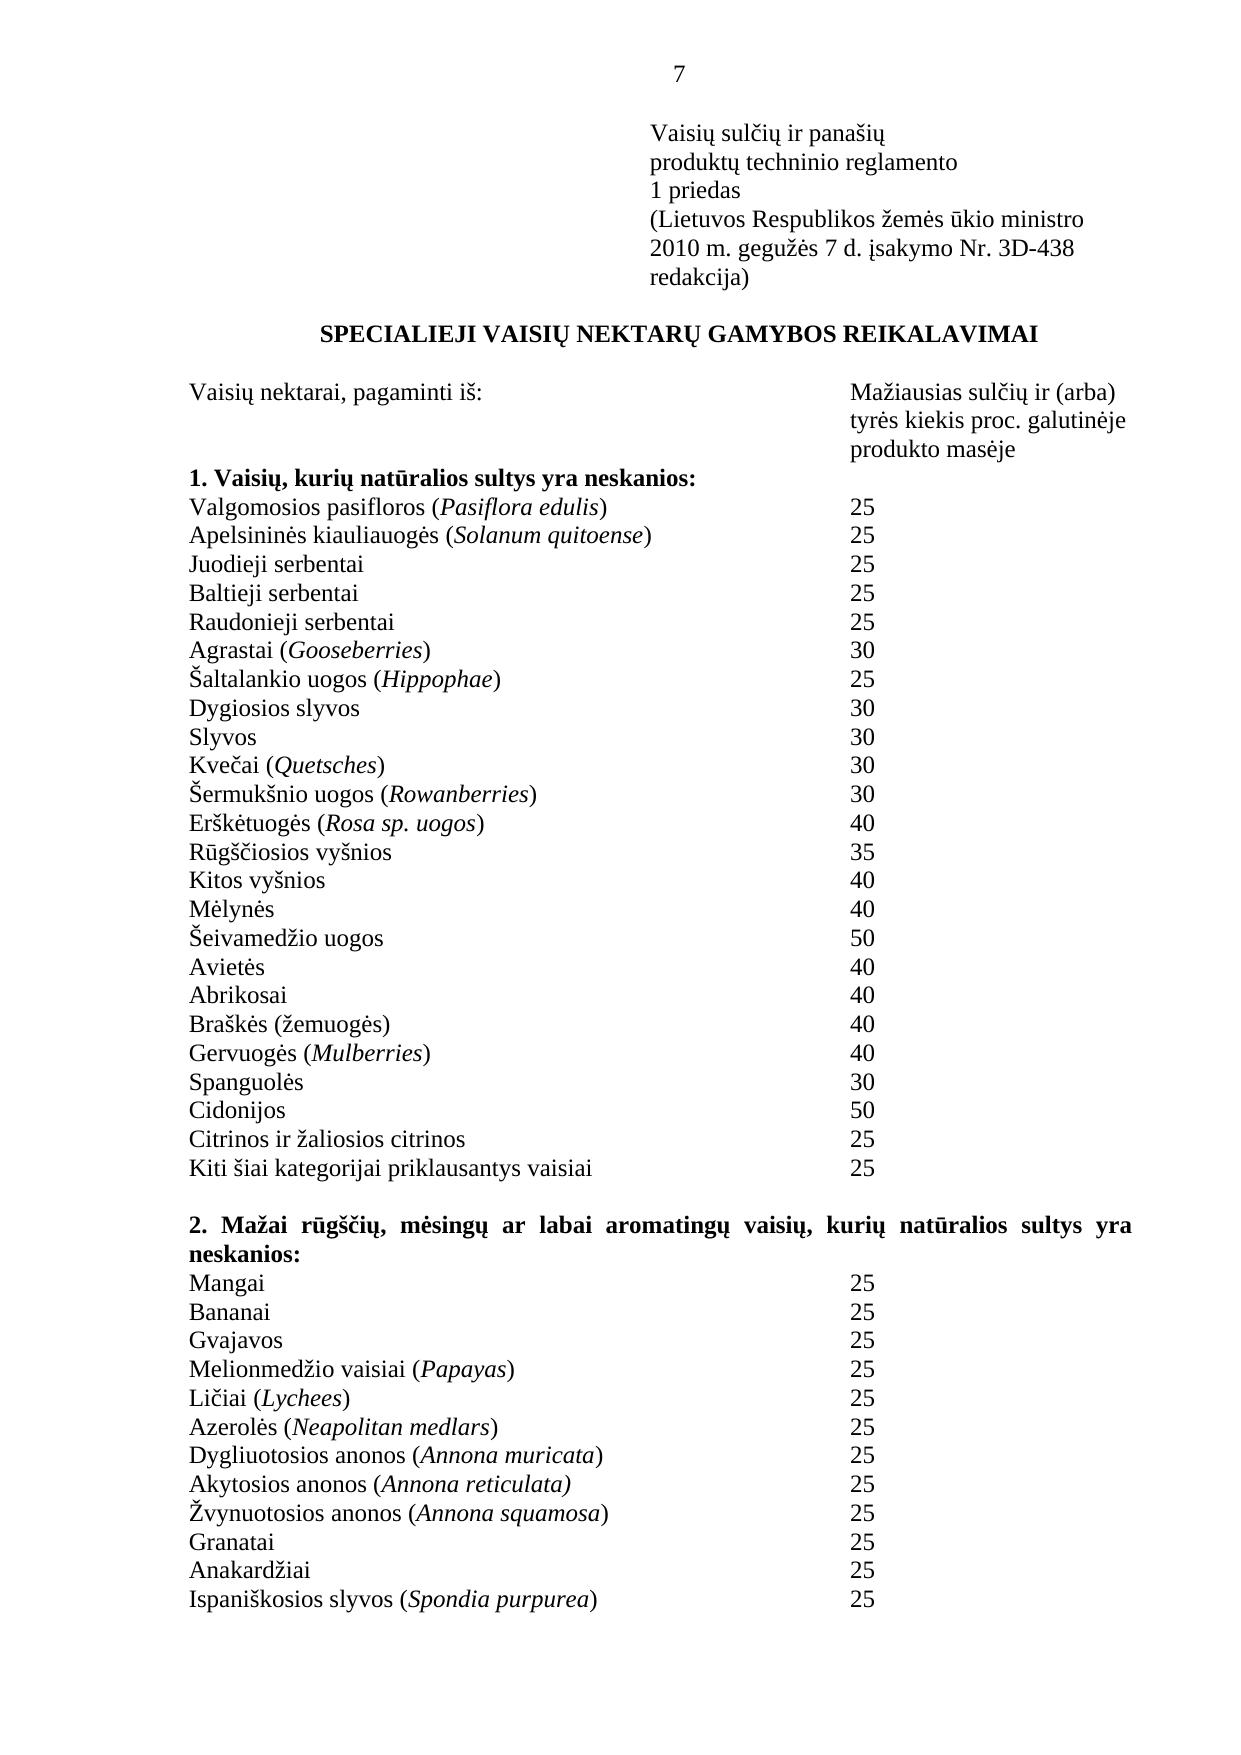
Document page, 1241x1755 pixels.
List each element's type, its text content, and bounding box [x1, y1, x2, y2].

table_cell Kitos vyšnios [177, 866, 838, 894]
table_cell 30 [839, 751, 1144, 779]
table_cell Agrastai (Gooseberries) [177, 636, 838, 664]
table_cell Žvynuotosios anonos (Annona squamosa) [177, 1498, 838, 1527]
table_cell 40 [839, 866, 1144, 894]
table_cell 25 [839, 1124, 1144, 1153]
table_cell Ličiai (Lychees) [177, 1383, 838, 1412]
text 2010 m. gegužės 7 d. įsakymo Nr. 3D-438 [649, 233, 1181, 262]
table_cell 25 [839, 1556, 1144, 1584]
table_cell 30 [839, 693, 1144, 722]
table_cell Gervuogės (Mulberries) [177, 1038, 838, 1067]
table_cell Juodieji serbentai [177, 549, 838, 578]
table_cell 40 [839, 1009, 1144, 1038]
table_cell Citrinos ir žaliosios citrinos [177, 1124, 838, 1153]
table_cell 25 [839, 1412, 1144, 1441]
table_cell Abrikosai [177, 981, 838, 1009]
table_cell Rūgščiosios vyšnios [177, 837, 838, 866]
table_cell Ispaniškosios slyvos (Spondia purpurea) [177, 1584, 838, 1613]
table_cell Dygiosios slyvos [177, 693, 838, 722]
table_cell 25 [839, 1297, 1144, 1326]
text SPECIALIEJI VAISIŲ NEKTARų GAMYBOS REIKALAVIMAI [177, 319, 1181, 348]
table_cell 25 [839, 1584, 1144, 1613]
table_cell 50 [839, 923, 1144, 952]
table_cell Raudonieji serbentai [177, 607, 838, 636]
table_cell Bananai [177, 1297, 838, 1326]
table_cell Erškėtuogės (Rosa sp. uogos) [177, 808, 838, 837]
table_cell Braškės (žemuogės) [177, 1009, 838, 1038]
table_cell 25 [839, 1354, 1144, 1383]
text redakcija) [649, 262, 1181, 291]
table_cell 30 [839, 779, 1144, 808]
table_cell Mangai [177, 1268, 838, 1297]
table_cell 30 [839, 722, 1144, 751]
table_cell 25 [839, 1441, 1144, 1469]
table_cell Granatai [177, 1527, 838, 1556]
table_cell 40 [839, 1038, 1144, 1067]
table_cell Valgomosios pasifloros (Pasiflora edulis) [177, 492, 838, 521]
table_cell 25 [839, 1268, 1144, 1297]
table_cell Apelsininės kiauliauogės (Solanum quitoense) [177, 521, 838, 549]
table_cell Gvajavos [177, 1326, 838, 1354]
table_cell 1. Vaisių, kurių natūralios sultys yra neskanios: [177, 463, 1144, 492]
table_cell 25 [839, 492, 1144, 521]
table_cell 30 [839, 1067, 1144, 1096]
table_cell 25 [839, 1326, 1144, 1354]
table_cell Azerolės (Neapolitan medlars) [177, 1412, 838, 1441]
table_cell 40 [839, 952, 1144, 981]
table_cell Šermukšnio uogos (Rowanberries) [177, 779, 838, 808]
table_cell Kiti šiai kategorijai priklausantys vaisiai [177, 1153, 838, 1182]
text 1 priedas [649, 176, 1181, 204]
table_cell Slyvos [177, 722, 838, 751]
table_cell Spanguolės [177, 1067, 838, 1096]
table_cell 25 [839, 521, 1144, 549]
table_cell Akytosios anonos (Annona reticulata) [177, 1469, 838, 1498]
text produktų techninio reglamento [649, 147, 1181, 176]
table_cell Dygliuotosios anonos (Annona muricata) [177, 1441, 838, 1469]
table_cell 40 [839, 894, 1144, 923]
table_cell 25 [839, 1383, 1144, 1412]
table_cell 25 [839, 549, 1144, 578]
table_cell Cidonijos [177, 1096, 838, 1124]
table_cell 25 [839, 578, 1144, 607]
table_cell 40 [839, 981, 1144, 1009]
table_cell 30 [839, 636, 1144, 664]
table_cell 25 [839, 1469, 1144, 1498]
text (Lietuvos Respublikos žemės ūkio ministro [649, 204, 1181, 233]
table_cell 25 [839, 664, 1144, 693]
table_cell 25 [839, 1153, 1144, 1182]
table_cell Šaltalankio uogos (Hippophae) [177, 664, 838, 693]
table_cell Avietės [177, 952, 838, 981]
table_cell 2. Mažai rūgščių, mėsingų ar labai aromatingų vaisių, kurių natūralios sultys yra neskanios: [177, 1211, 1144, 1268]
table_cell Šeivamedžio uogos [177, 923, 838, 952]
table_header Mažiausias sulčių ir (arba) tyrės kiekis proc. galutinėje produkto masėje [839, 377, 1144, 463]
table_cell [839, 1182, 1144, 1211]
table_cell Melionmedžio vaisiai (Papayas) [177, 1354, 838, 1383]
table_cell 35 [839, 837, 1144, 866]
table_cell Baltieji serbentai [177, 578, 838, 607]
table_cell 25 [839, 1498, 1144, 1527]
table_cell Mėlynės [177, 894, 838, 923]
table_cell 25 [839, 1527, 1144, 1556]
table_cell [177, 1182, 838, 1211]
table_cell 40 [839, 808, 1144, 837]
table_cell Kvečai (Quetsches) [177, 751, 838, 779]
text Vaisių sulčių ir panašių [650, 118, 1181, 147]
table_cell 50 [839, 1096, 1144, 1124]
table_cell 25 [839, 607, 1144, 636]
table_cell Anakardžiai [177, 1556, 838, 1584]
table_header Vaisių nektarai, pagaminti iš: [177, 377, 838, 463]
